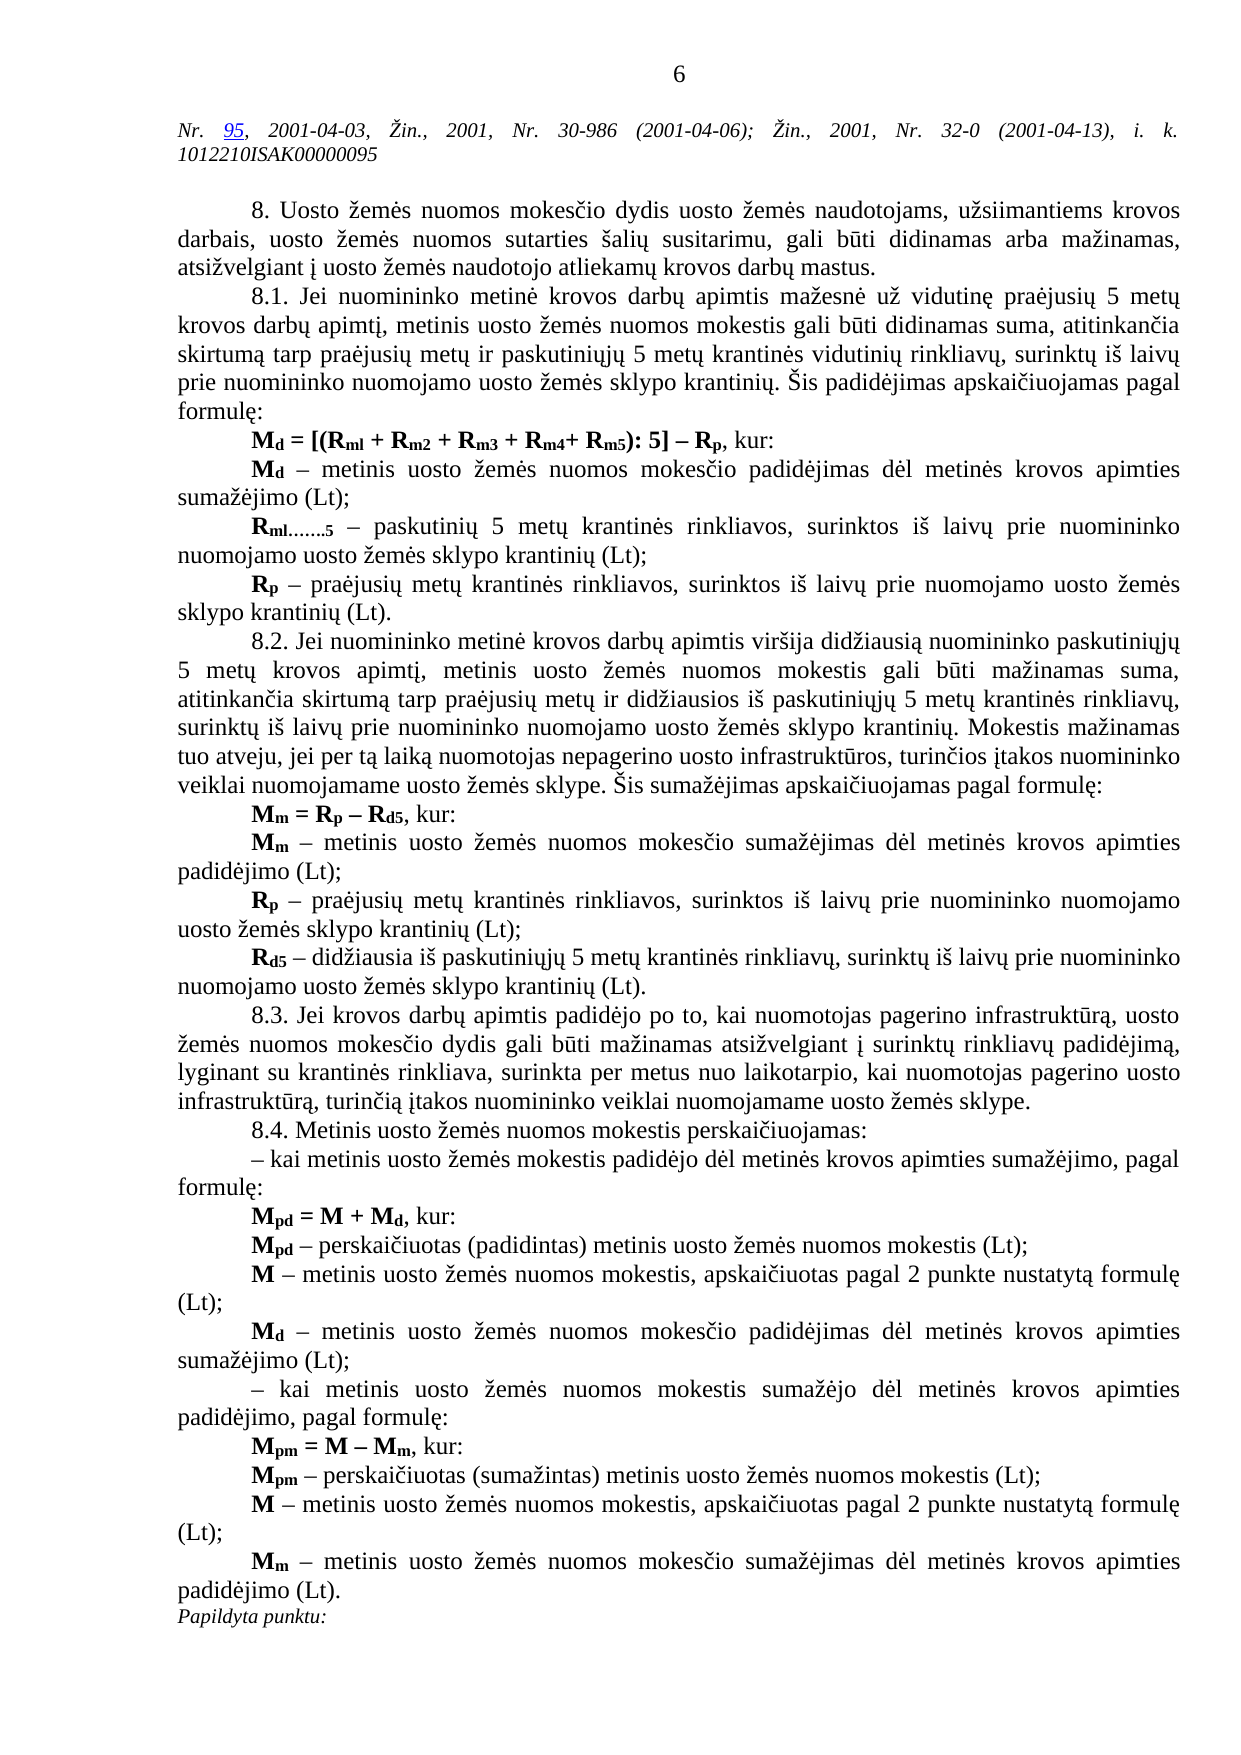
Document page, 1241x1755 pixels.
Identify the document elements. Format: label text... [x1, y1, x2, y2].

text Rd5 – didžiausia iš paskutiniųjų 5 metų krantinės rinkliavų, surinktų iš laivų prie nuomininko nuomojamo uosto žemės sklypo krantinių (Lt). [177, 942, 1181, 1000]
text Md – metinis uosto žemės nuomos mokesčio padidėjimas dėl metinės krovos apimties sumažėjimo (Lt); [177, 454, 1181, 511]
text Mpd – perskaičiuotas (padidintas) metinis uosto žemės nuomos mokestis (Lt); [177, 1230, 1181, 1259]
text 8.2. Jei nuomininko metinė krovos darbų apimtis viršija didžiausią nuomininko paskutiniųjų 5 metų krovos apimtį, metinis uosto žemės nuomos mokestis gali būti mažinamas suma, atitinkančia skirtumą tarp praėjusių metų ir didžiausios iš paskutiniųjų 5 metų krantinės rinkliavų, surinktų iš laivų prie nuomininko nuomojamo uosto žemės sklypo krantinių. Mokestis mažinamas tuo atveju, jei per tą laiką nuomotojas nepagerino uosto infrastruktūros, turinčios įtakos nuomininko veiklai nuomojamame uosto žemės sklype. Šis sumažėjimas apskaičiuojamas pagal formulę: [177, 626, 1181, 799]
text 8. Uosto žemės nuomos mokesčio dydis uosto žemės naudotojams, užsiimantiems krovos darbais, uosto žemės nuomos sutarties šalių susitarimu, gali būti didinamas arba mažinamas, atsižvelgiant į uosto žemės naudotojo atliekamų krovos darbų mastus. [177, 195, 1181, 281]
text Mm – metinis uosto žemės nuomos mokesčio sumažėjimas dėl metinės krovos apimties padidėjimo (Lt). [177, 1546, 1181, 1604]
text Rp – praėjusių metų krantinės rinkliavos, surinktos iš laivų prie nuomininko nuomojamo uosto žemės sklypo krantinių (Lt); [177, 885, 1181, 942]
text 8.3. Jei krovos darbų apimtis padidėjo po to, kai nuomotojas pagerino infrastruktūrą, uosto žemės nuomos mokesčio dydis gali būti mažinamas atsižvelgiant į surinktų rinkliavų padidėjimą, lyginant su krantinės rinkliava, surinkta per metus nuo laikotarpio, kai nuomotojas pagerino uosto infrastruktūrą, turinčią įtakos nuomininko veiklai nuomojamame uosto žemės sklype. [177, 1000, 1181, 1115]
text Mpm = M – Mm, kur: [177, 1431, 1181, 1460]
text M – metinis uosto žemės nuomos mokestis, apskaičiuotas pagal 2 punkte nustatytą formulę (Lt); [177, 1259, 1181, 1316]
text 8.4. Metinis uosto žemės nuomos mokestis perskaičiuojamas: [177, 1115, 1181, 1144]
text Mpm – perskaičiuotas (sumažintas) metinis uosto žemės nuomos mokestis (Lt); [177, 1460, 1181, 1489]
text Mpd = M + Md, kur: [177, 1201, 1181, 1230]
text Mm – metinis uosto žemės nuomos mokesčio sumažėjimas dėl metinės krovos apimties padidėjimo (Lt); [177, 827, 1181, 885]
text Mm = Rp – Rd5, kur: [177, 799, 1181, 827]
text M – metinis uosto žemės nuomos mokestis, apskaičiuotas pagal 2 punkte nustatytą formulę (Lt); [177, 1489, 1181, 1546]
text Md – metinis uosto žemės nuomos mokesčio padidėjimas dėl metinės krovos apimties sumažėjimo (Lt); [177, 1316, 1181, 1374]
text Md = [(Rml + Rm2 + Rm3 + Rm4+ Rm5): 5] – Rp, kur: [177, 425, 1181, 454]
text Nr. 95, 2001-04-03, Žin., 2001, Nr. 30-986 (2001-04-06); Žin., 2001, Nr. 32-0 (2001-04-13), i. k. 1012210ISAK00000095 [177, 118, 1181, 166]
text Papildyta punktu: [177, 1604, 1181, 1628]
text Rp – praėjusių metų krantinės rinkliavos, surinktos iš laivų prie nuomojamo uosto žemės sklypo krantinių (Lt). [177, 569, 1181, 626]
text – kai metinis uosto žemės mokestis padidėjo dėl metinės krovos apimties sumažėjimo, pagal formulę: [177, 1144, 1181, 1201]
text Rml…….5 – paskutinių 5 metų krantinės rinkliavos, surinktos iš laivų prie nuomininko nuomojamo uosto žemės sklypo krantinių (Lt); [177, 511, 1181, 569]
text – kai metinis uosto žemės nuomos mokestis sumažėjo dėl metinės krovos apimties padidėjimo, pagal formulę: [177, 1374, 1181, 1431]
text 8.1. Jei nuomininko metinė krovos darbų apimtis mažesnė už vidutinę praėjusių 5 metų krovos darbų apimtį, metinis uosto žemės nuomos mokestis gali būti didinamas suma, atitinkančia skirtumą tarp praėjusių metų ir paskutiniųjų 5 metų krantinės vidutinių rinkliavų, surinktų iš laivų prie nuomininko nuomojamo uosto žemės sklypo krantinių. Šis padidėjimas apskaičiuojamas pagal formulę: [177, 281, 1181, 425]
